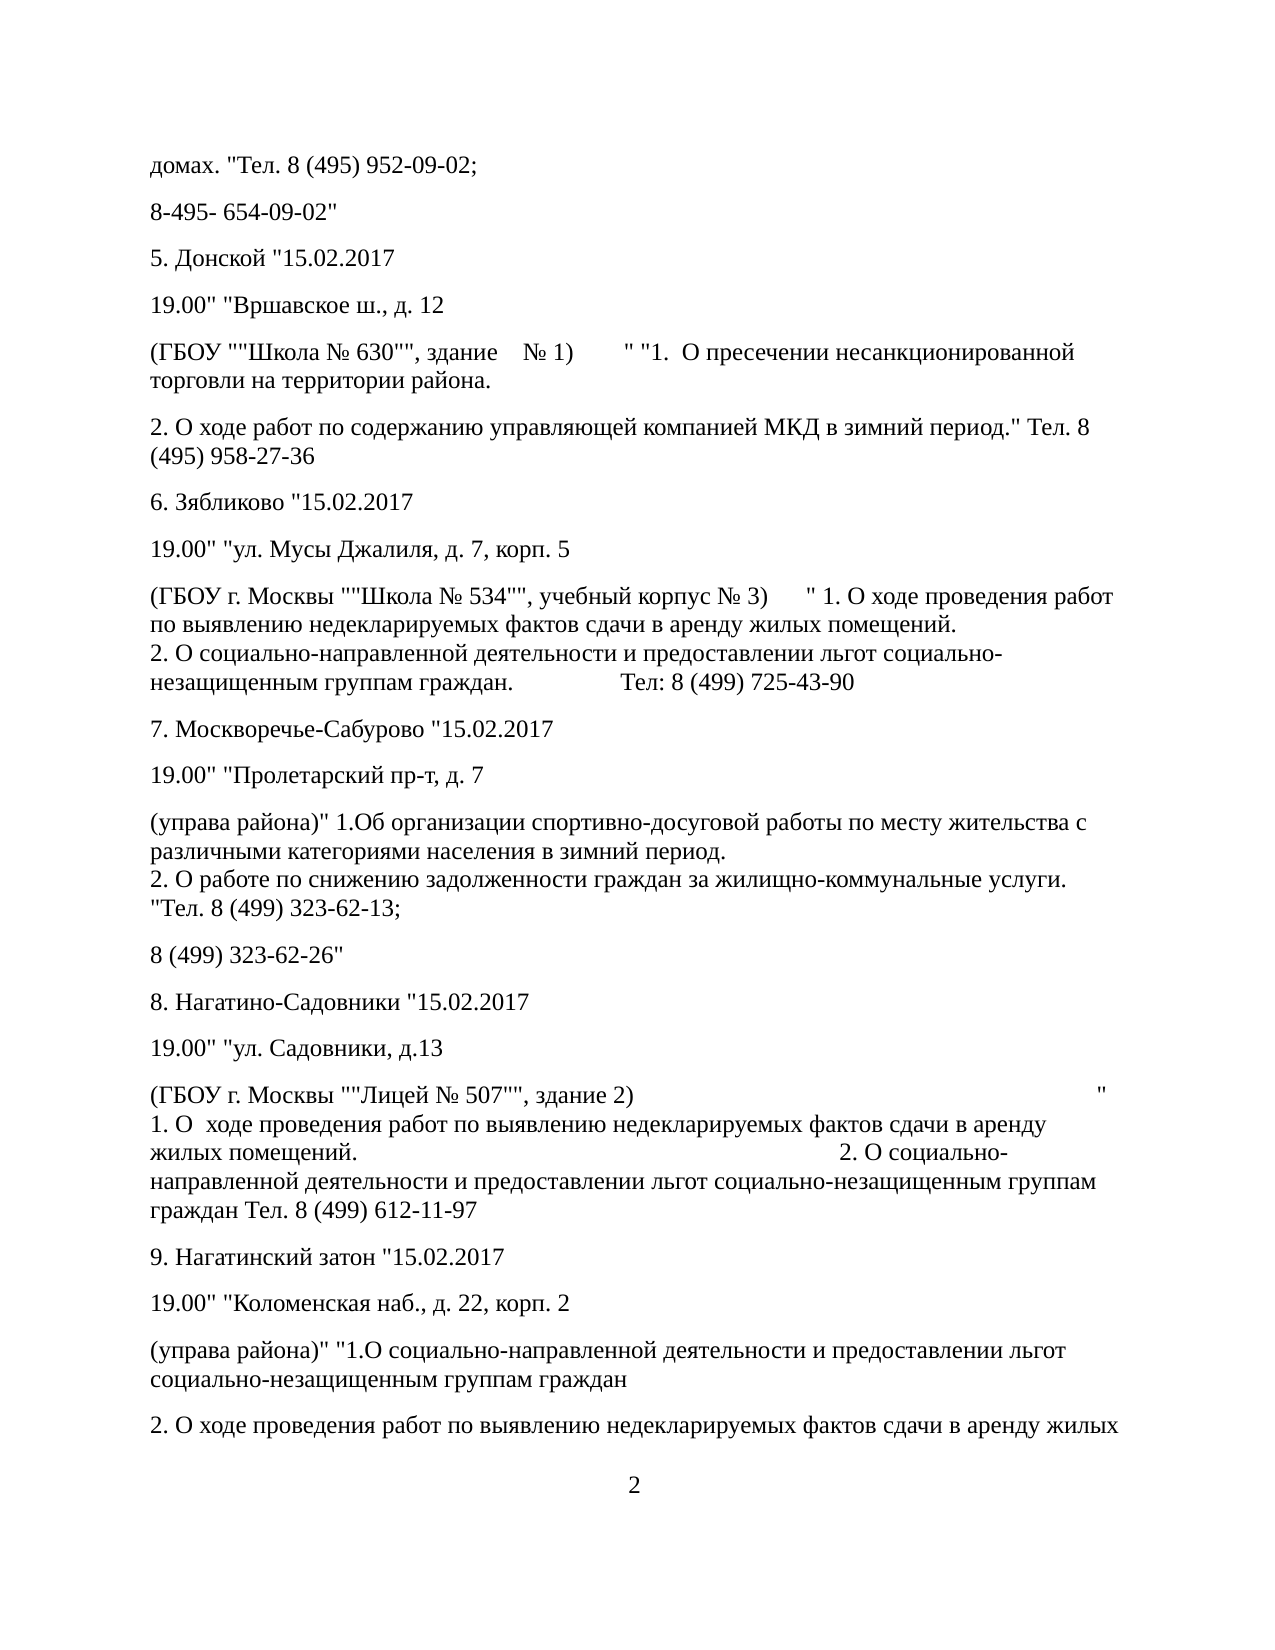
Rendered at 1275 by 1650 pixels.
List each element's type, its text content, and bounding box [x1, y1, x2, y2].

text 7. Москворечье-Сабурово "15.02.2017 [150, 714, 1125, 742]
text 8 (499) 323-62-26" [150, 940, 1125, 969]
text (ГБОУ г. Москвы ""Лицей № 507"", здание 2) " 1. О ходе проведения работ по выявлению недекларируемых фактов сдачи в аренду жилых помещений. 2. О социально-направленной деятельности и предоставлении льгот социально-незащищенным группам граждан Тел. 8 (499) 612-11-97 [150, 1080, 1125, 1224]
text (управа района)" 1.Об организации спортивно-досуговой работы по месту жительства с различными категориями населения в зимний период. 2. О работе по снижению задолженности граждан за жилищно-коммунальные услуги. "Тел. 8 (499) 323-62-13; [150, 807, 1125, 922]
text 8-495- 654-09-02" [150, 197, 1125, 225]
text 2. О ходе работ по содержанию управляющей компанией МКД в зимний период." Тел. 8 (495) 958-27-36 [150, 412, 1125, 469]
text 19.00" "ул. Мусы Джалиля, д. 7, корп. 5 [150, 534, 1125, 563]
text 6. Зябликово "15.02.2017 [150, 487, 1125, 516]
text 19.00" "Коломенская наб., д. 22, корп. 2 [150, 1288, 1125, 1317]
text 2. О ходе проведения работ по выявлению недекларируемых фактов сдачи в аренду жилых [150, 1410, 1125, 1439]
text 19.00" "ул. Садовники, д.13 [150, 1033, 1125, 1062]
text (ГБОУ ""Школа № 630"", здание № 1) " "1. О пресечении несанкционированной торговли на территории района. [150, 337, 1125, 394]
text (управа района)" "1.О социально-направленной деятельности и предоставлении льгот социально-незащищенным группам граждан [150, 1335, 1125, 1392]
text 5. Донской "15.02.2017 [150, 243, 1125, 272]
text 9. Нагатинский затон "15.02.2017 [150, 1242, 1125, 1270]
text 8. Нагатино-Садовники "15.02.2017 [150, 987, 1125, 1015]
text 19.00" "Пролетарский пр-т, д. 7 [150, 760, 1125, 789]
text 19.00" "Вршавское ш., д. 12 [150, 290, 1125, 319]
text домах. "Тел. 8 (495) 952-09-02; [150, 150, 1125, 179]
text (ГБОУ г. Москвы ""Школа № 534"", учебный корпус № 3) " 1. О ходе проведения работ по выявлению недекларируемых фактов сдачи в аренду жилых помещений. 2. О социально-направленной деятельности и предоставлении льгот социально-незащищенным группам граждан. Тел: 8 (499) 725-43-90 [150, 581, 1125, 696]
